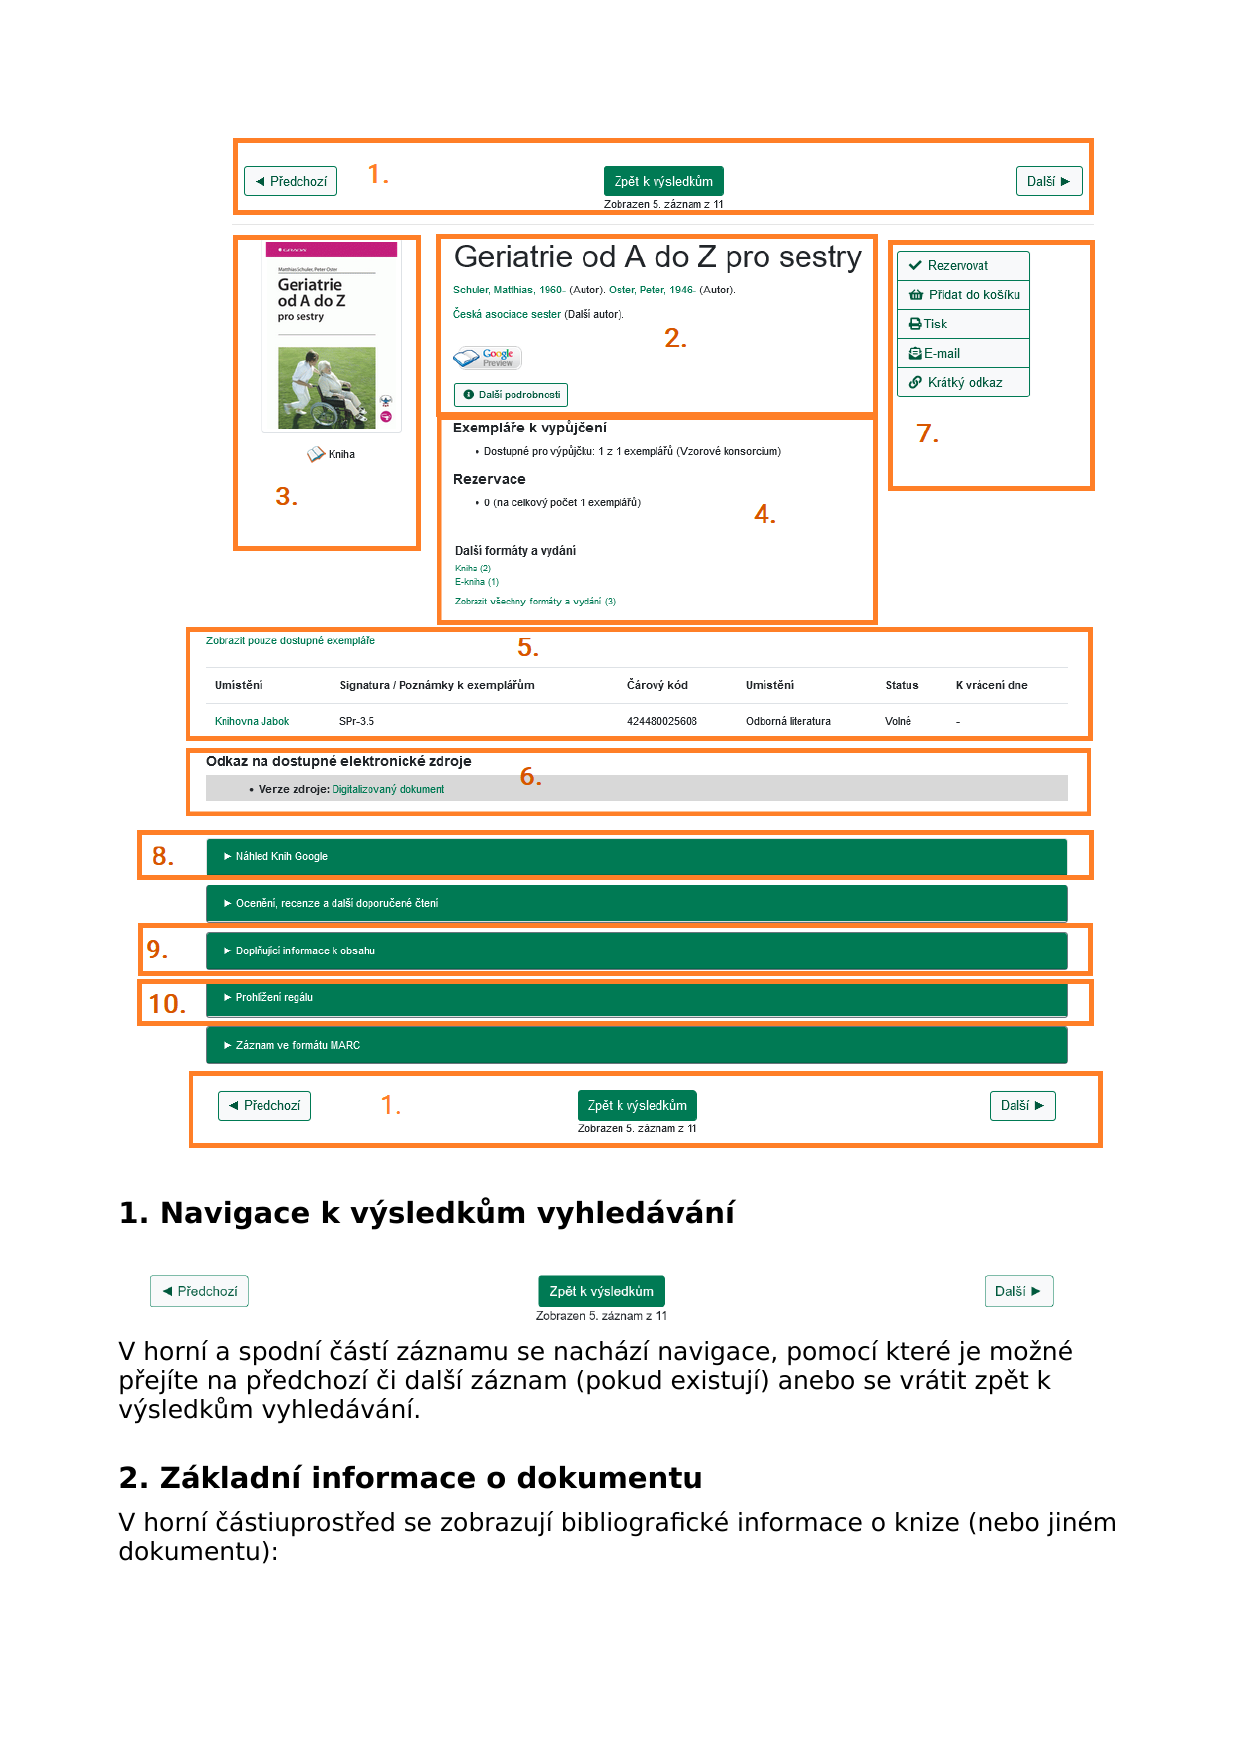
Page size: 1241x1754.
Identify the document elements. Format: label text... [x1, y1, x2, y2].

picture [118, 118, 1123, 1159]
subtitle 1. Navigace k výsledkům vyhledávání [118, 1196, 1122, 1230]
subtitle 2. Základní informace o dokumentu [118, 1462, 1122, 1496]
text V horní částiuprostřed se zobrazují bibliografické informace o knize (nebo jiném dokumentu): [118, 1508, 1122, 1567]
text V horní a spodní částí záznamu se nachází navigace, pomocí které je možné přejíte na předchozí či další záznam (pokud existují) anebo se vrátit zpět k výsledkům vyhledávání. [118, 1331, 1122, 1424]
picture [118, 1242, 1123, 1331]
